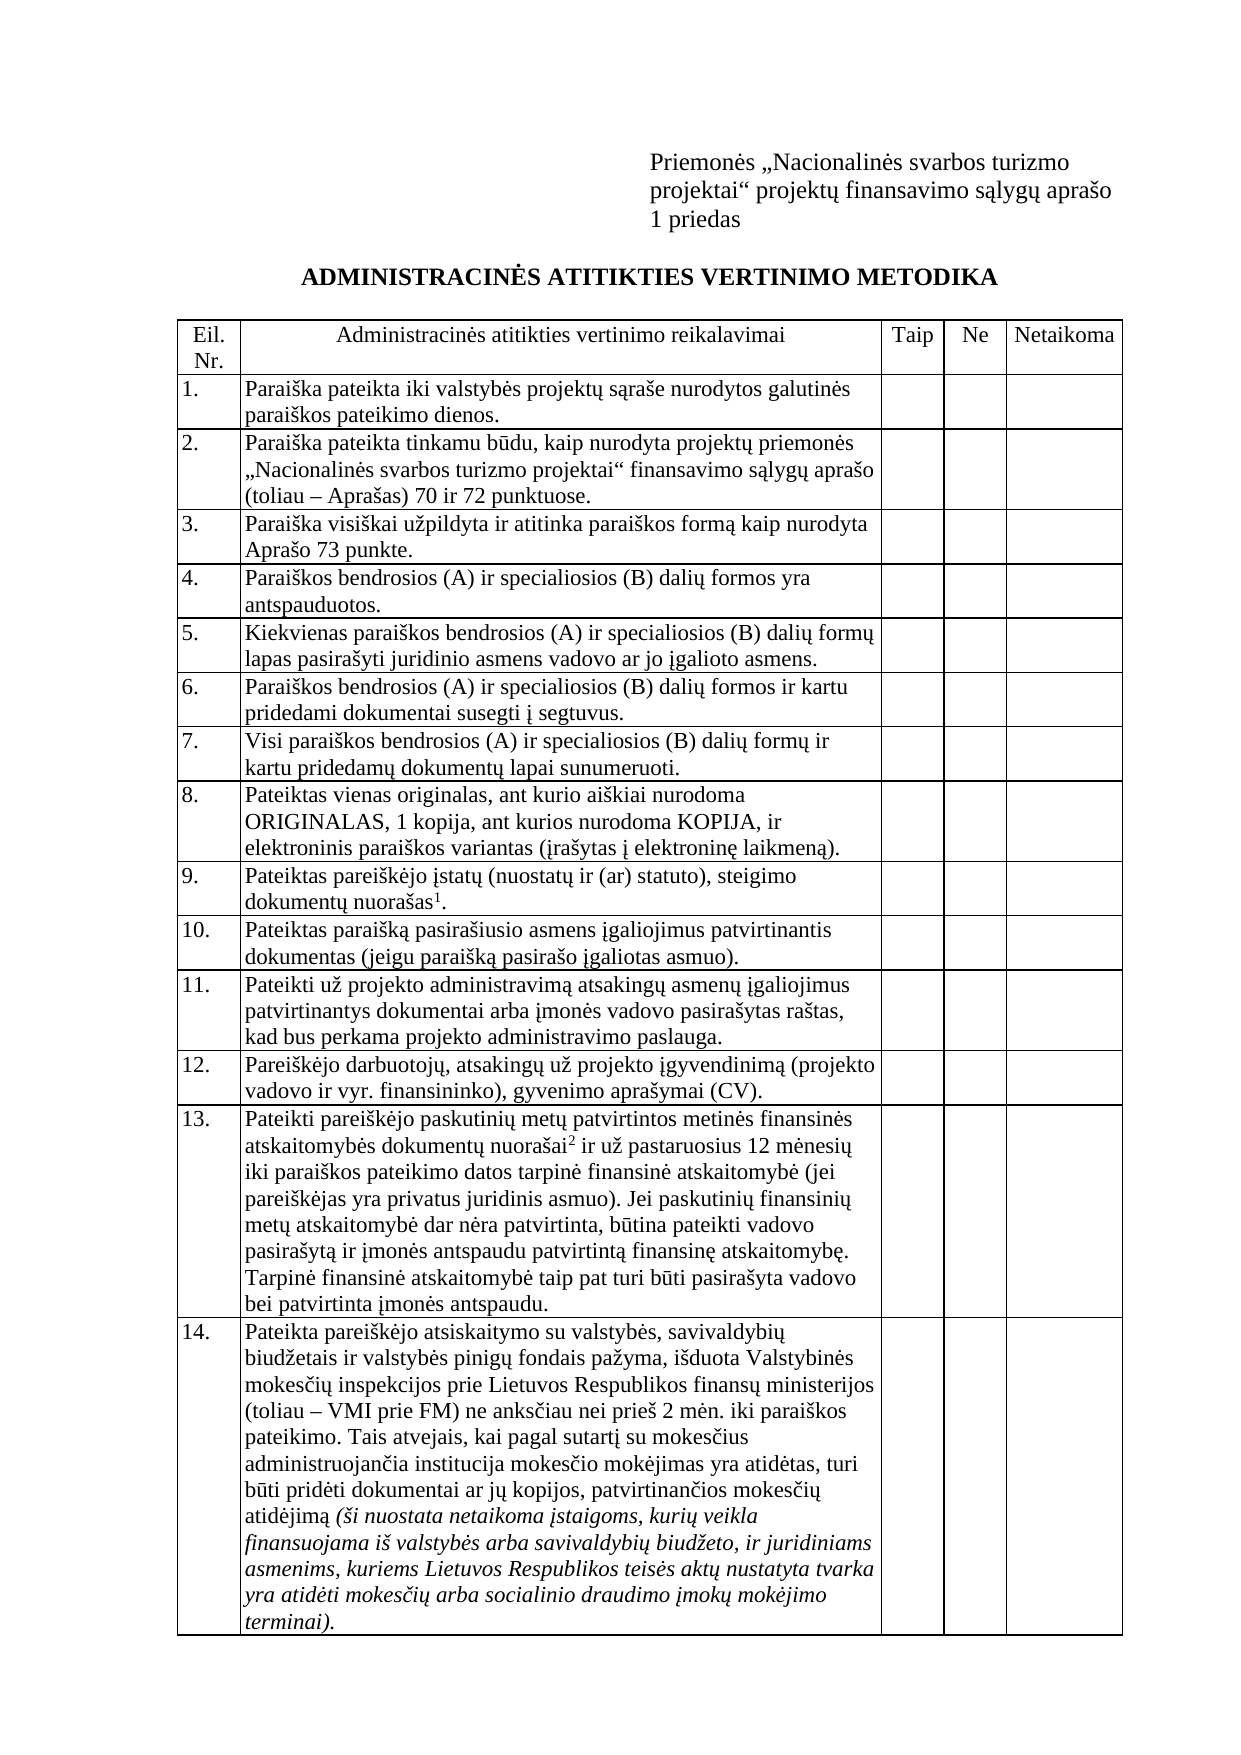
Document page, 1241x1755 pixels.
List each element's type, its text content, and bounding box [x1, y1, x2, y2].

table_cell 9. [178, 862, 240, 915]
table_cell [945, 1106, 1006, 1316]
table_cell [945, 862, 1006, 915]
table_cell [882, 1051, 943, 1104]
table_cell [1007, 971, 1122, 1050]
table_cell 11. [178, 971, 240, 1050]
table_cell [945, 782, 1006, 861]
table_cell 7. [178, 727, 240, 780]
table_header Eil. Nr. [178, 321, 240, 374]
table_cell [1007, 782, 1122, 861]
table_cell Paraiškos bendrosios (A) ir specialiosios (B) dalių formos yra antspauduotos. [241, 565, 881, 617]
table_header Administracinės atitikties vertinimo reikalavimai [241, 321, 881, 374]
table_cell Pateiktas vienas originalas, ant kurio aiškiai nurodoma ORIGINALAS, 1 kopija, ant kurios nurodoma KOPIJA, ir elektroninis paraiškos variantas (įrašytas į elektroninę laikmeną). [241, 782, 881, 861]
table_cell [1007, 565, 1122, 617]
table_cell [882, 862, 943, 915]
table_cell [945, 971, 1006, 1050]
table_cell 13. [178, 1106, 240, 1316]
table_cell [1007, 1318, 1122, 1634]
table_cell Pateikti už projekto administravimą atsakingų asmenų įgaliojimus patvirtinantys dokumentai arba įmonės vadovo pasirašytas raštas, kad bus perkama projekto administravimo paslauga. [241, 971, 881, 1050]
table_cell [1007, 862, 1122, 915]
table_cell [882, 510, 943, 563]
table_cell Pateikti pareiškėjo paskutinių metų patvirtintos metinės finansinės atskaitomybės dokumentų nuorašai2 ir už pastaruosius 12 mėnesių iki paraiškos pateikimo datos tarpinė finansinė atskaitomybė (jei pareiškėjas yra privatus juridinis asmuo). Jei paskutinių finansinių metų atskaitomybė dar nėra patvirtinta, būtina pateikti vadovo pasirašytą ir įmonės antspaudu patvirtintą finansinę atskaitomybę. Tarpinė finansinė atskaitomybė taip pat turi būti pasirašyta vadovo bei patvirtinta įmonės antspaudu. [241, 1106, 881, 1316]
table_cell Paraiška pateikta tinkamu būdu, kaip nurodyta projektų priemonės „Nacionalinės svarbos turizmo projektai“ finansavimo sąlygų aprašo (toliau – Aprašas) 70 ir 72 punktuose. [241, 430, 881, 508]
table_cell [945, 565, 1006, 617]
table_cell [882, 619, 943, 671]
table_cell [945, 727, 1006, 780]
table_cell [1007, 510, 1122, 563]
table_cell 2. [178, 430, 240, 508]
table_cell [882, 782, 943, 861]
table_cell 8. [178, 782, 240, 861]
table_cell [882, 971, 943, 1050]
table_cell [1007, 1106, 1122, 1316]
table_cell 14. [178, 1318, 240, 1634]
table_cell [1007, 619, 1122, 671]
table_cell [882, 916, 943, 969]
table_cell [945, 916, 1006, 969]
table_cell [945, 430, 1006, 508]
table_cell [1007, 916, 1122, 969]
table_cell Pareiškėjo darbuotojų, atsakingų už projekto įgyvendinimą (projekto vadovo ir vyr. finansininko), gyvenimo aprašymai (CV). [241, 1051, 881, 1104]
table_cell [1007, 673, 1122, 726]
table_cell 1. [178, 375, 240, 428]
table_cell 12. [178, 1051, 240, 1104]
table_cell Visi paraiškos bendrosios (A) ir specialiosios (B) dalių formų ir kartu pridedamų dokumentų lapai sunumeruoti. [241, 727, 881, 780]
table_cell [945, 1051, 1006, 1104]
table_cell 3. [178, 510, 240, 563]
table_cell Paraiška visiškai užpildyta ir atitinka paraiškos formą kaip nurodyta Aprašo 73 punkte. [241, 510, 881, 563]
table_cell Paraiškos bendrosios (A) ir specialiosios (B) dalių formos ir kartu pridedami dokumentai susegti į segtuvus. [241, 673, 881, 726]
table_cell [945, 619, 1006, 671]
table_cell [945, 510, 1006, 563]
table_cell [882, 673, 943, 726]
table_header Netaikoma [1007, 321, 1122, 374]
table_header Taip [882, 321, 943, 374]
text Priemonės „Nacionalinės svarbos turizmo [649, 147, 1122, 176]
table_cell 5. [178, 619, 240, 671]
table_cell [882, 727, 943, 780]
text 1 priedas [649, 204, 1122, 233]
table_cell Pateiktas pareiškėjo įstatų (nuostatų ir (ar) statuto), steigimo dokumentų nuorašas1. [241, 862, 881, 915]
table_cell [882, 1318, 943, 1634]
table_cell Pateikta pareiškėjo atsiskaitymo su valstybės, savivaldybių biudžetais ir valstybės pinigų fondais pažyma, išduota Valstybinės mokesčių inspekcijos prie Lietuvos Respublikos finansų ministerijos (toliau – VMI prie FM) ne anksčiau nei prieš 2 mėn. iki paraiškos pateikimo. Tais atvejais, kai pagal sutartį su mokesčius administruojančia institucija mokesčio mokėjimas yra atidėtas, turi būti pridėti dokumentai ar jų kopijos, patvirtinančios mokesčių atidėjimą (ši nuostata netaikoma įstaigoms, kurių veikla finansuojama iš valstybės arba savivaldybių biudžeto, ir juridiniams asmenims, kuriems Lietuvos Respublikos teisės aktų nustatyta tvarka yra atidėti mokesčių arba socialinio draudimo įmokų mokėjimo terminai). [241, 1318, 881, 1634]
table_cell Pateiktas paraišką pasirašiusio asmens įgaliojimus patvirtinantis dokumentas (jeigu paraišką pasirašo įgaliotas asmuo). [241, 916, 881, 969]
text ADMINISTRACINĖS ATITIKTIES VERTINIMO METODIKA [177, 262, 1122, 291]
table_cell [882, 565, 943, 617]
table_cell [882, 1106, 943, 1316]
table_cell Paraiška pateikta iki valstybės projektų sąraše nurodytos galutinės paraiškos pateikimo dienos. [241, 375, 881, 428]
table_cell [1007, 430, 1122, 508]
table_cell [882, 430, 943, 508]
table_cell [1007, 727, 1122, 780]
table_cell [945, 1318, 1006, 1634]
table_cell 6. [178, 673, 240, 726]
text projektai“ projektų finansavimo sąlygų aprašo [649, 176, 1122, 204]
table_header Ne [945, 321, 1006, 374]
table_cell [1007, 375, 1122, 428]
table_cell 4. [178, 565, 240, 617]
table_cell [882, 375, 943, 428]
table_cell Kiekvienas paraiškos bendrosios (A) ir specialiosios (B) dalių formų lapas pasirašyti juridinio asmens vadovo ar jo įgalioto asmens. [241, 619, 881, 671]
table_cell 10. [178, 916, 240, 969]
table_cell [1007, 1051, 1122, 1104]
table_cell [945, 375, 1006, 428]
table_cell [945, 673, 1006, 726]
